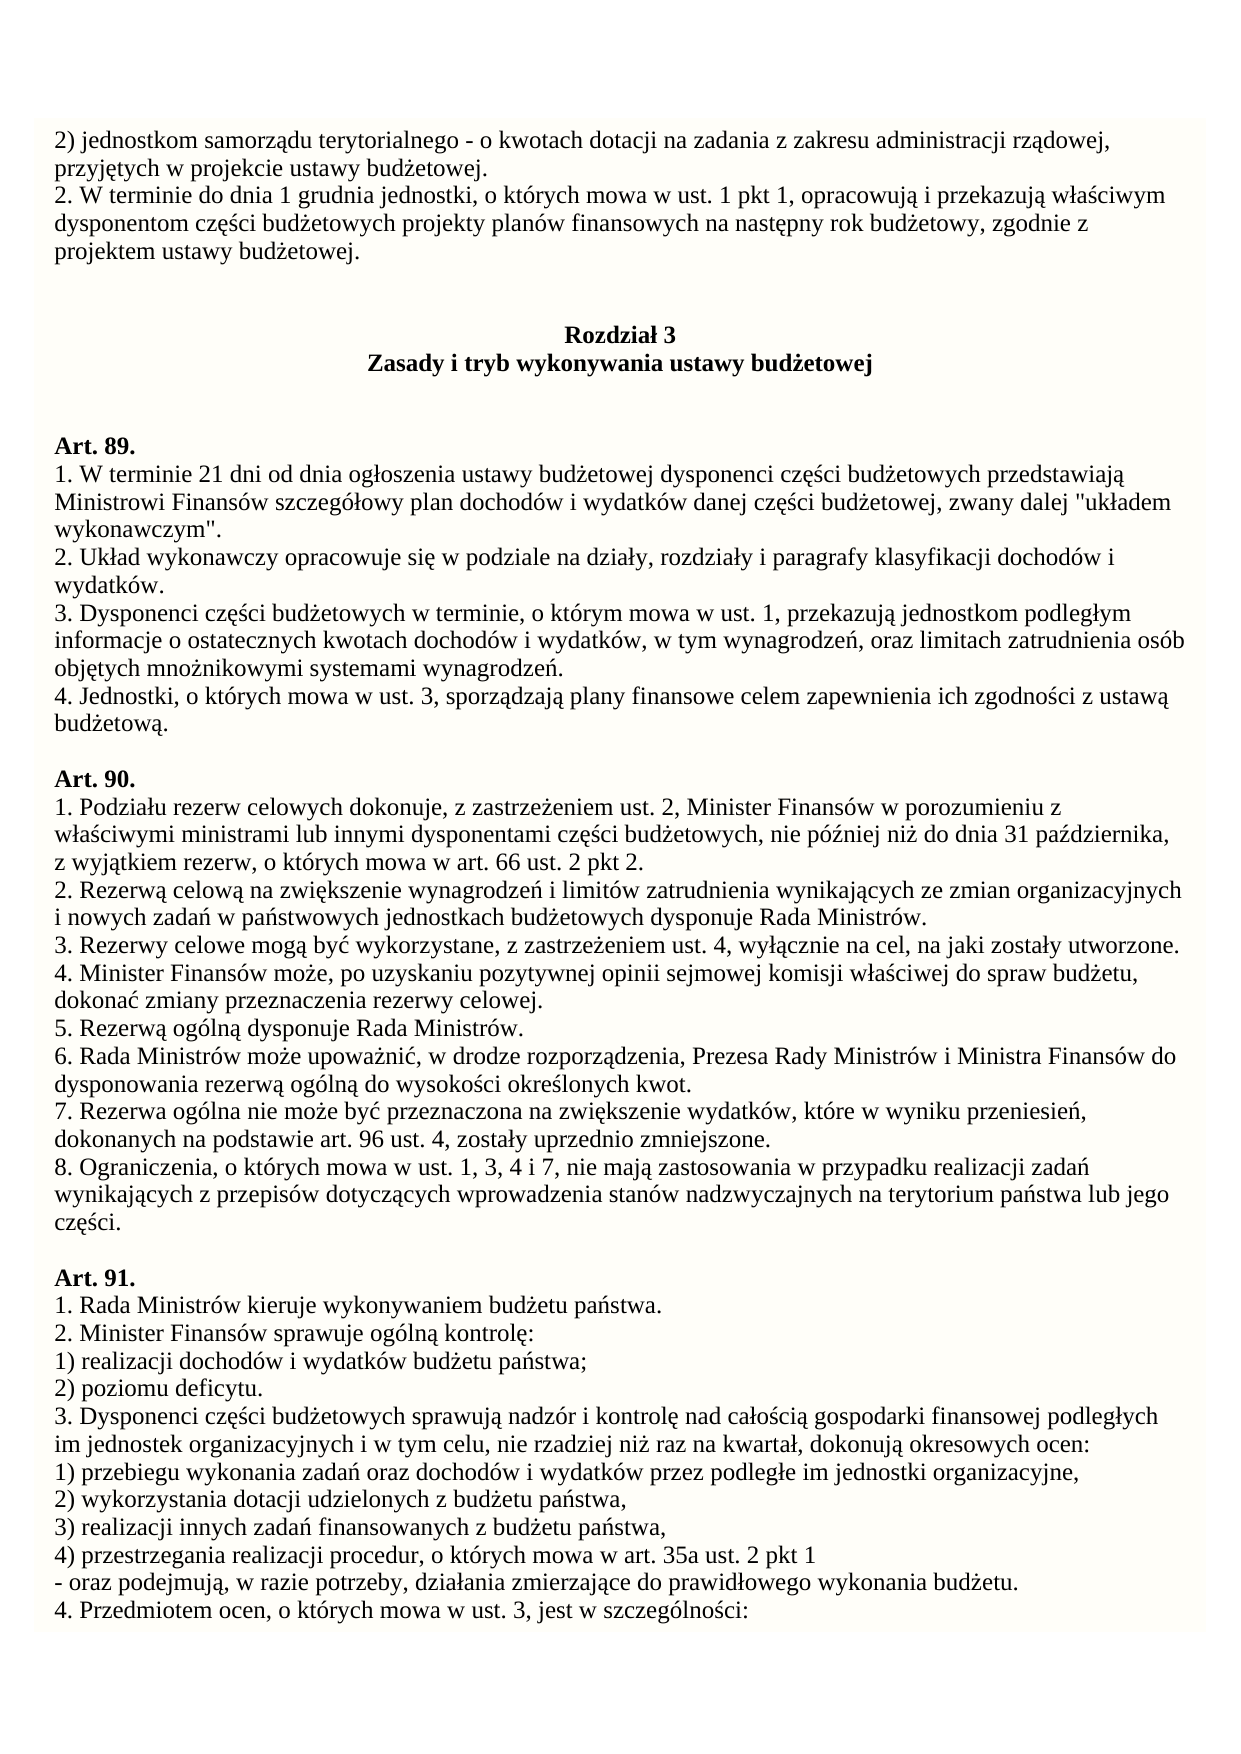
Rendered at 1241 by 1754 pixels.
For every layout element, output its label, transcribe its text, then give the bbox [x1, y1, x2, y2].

table_header 2) jednostkom samorządu terytorialnego - o kwotach dotacji na zadania z zakresu administracji rządowej, przyjętych w projekcie ustawy budżetowej. 2. W terminie do dnia 1 grudnia jednostki, o których mowa w ust. 1 pkt 1, opracowują i przekazują właściwym dysponentom części budżetowych projekty planów finansowych na następny rok budżetowy, zgodnie z projektem ustawy budżetowej. Rozdział 3 Zasady i tryb wykonywania ustawy budżetowej Art. 89. 1. W terminie 21 dni od dnia ogłoszenia ustawy budżetowej dysponenci części budżetowych przedstawiają Ministrowi Finansów szczegółowy plan dochodów i wydatków danej części budżetowej, zwany dalej "układem wykonawczym". 2. Układ wykonawczy opracowuje się w podziale na działy, rozdziały i paragrafy klasyfikacji dochodów i wydatków. 3. Dysponenci części budżetowych w terminie, o którym mowa w ust. 1, przekazują jednostkom podległym informacje o ostatecznych kwotach dochodów i wydatków, w tym wynagrodzeń, oraz limitach zatrudnienia osób objętych mnożnikowymi systemami wynagrodzeń. 4. Jednostki, o których mowa w ust. 3, sporządzają plany finansowe celem zapewnienia ich zgodności z ustawą budżetową. Art. 90. 1. Podziału rezerw celowych dokonuje, z zastrzeżeniem ust. 2, Minister Finansów w porozumieniu z właściwymi ministrami lub innymi dysponentami części budżetowych, nie później niż do dnia 31 października, z wyjątkiem rezerw, o których mowa w art. 66 ust. 2 pkt 2. 2. Rezerwą celową na zwiększenie wynagrodzeń i limitów zatrudnienia wynikających ze zmian organizacyjnych i nowych zadań w państwowych jednostkach budżetowych dysponuje Rada Ministrów. 3. Rezerwy celowe mogą być wykorzystane, z zastrzeżeniem ust. 4, wyłącznie na cel, na jaki zostały utworzone. 4. Minister Finansów może, po uzyskaniu pozytywnej opinii sejmowej komisji właściwej do spraw budżetu, dokonać zmiany przeznaczenia rezerwy celowej. 5. Rezerwą ogólną dysponuje Rada Ministrów. 6. Rada Ministrów może upoważnić, w drodze rozporządzenia, Prezesa Rady Ministrów i Ministra Finansów do dysponowania rezerwą ogólną do wysokości określonych kwot. 7. Rezerwa ogólna nie może być przeznaczona na zwiększenie wydatków, które w wyniku przeniesień, dokonanych na podstawie art. 96 ust. 4, zostały uprzednio zmniejszone. 8. Ograniczenia, o których mowa w ust. 1, 3, 4 i 7, nie mają zastosowania w przypadku realizacji zadań wynikających z przepisów dotyczących wprowadzenia stanów nadzwyczajnych na terytorium państwa lub jego części. Art. 91. 1. Rada Ministrów kieruje wykonywaniem budżetu państwa. 2. Minister Finansów sprawuje ogólną kontrolę: 1) realizacji dochodów i wydatków budżetu państwa; 2) poziomu deficytu. 3. Dysponenci części budżetowych sprawują nadzór i kontrolę nad całością gospodarki finansowej podległych im jednostek organizacyjnych i w tym celu, nie rzadziej niż raz na kwartał, dokonują okresowych ocen: 1) przebiegu wykonania zadań oraz dochodów i wydatków przez podległe im jednostki organizacyjne, 2) wykorzystania dotacji udzielonych z budżetu państwa, 3) realizacji innych zadań finansowanych z budżetu państwa, 4) przestrzegania realizacji procedur, o których mowa w art. 35a ust. 2 pkt 1 - oraz podejmują, w razie potrzeby, działania zmierzające do prawidłowego wykonania budżetu. 4. Przedmiotem ocen, o których mowa w ust. 3, jest w szczególności: [46, 118, 1194, 1632]
table_header [1200, 118, 1206, 1632]
table_header [34, 118, 40, 1632]
table_header [40, 118, 46, 1632]
table_header [1194, 118, 1200, 1632]
